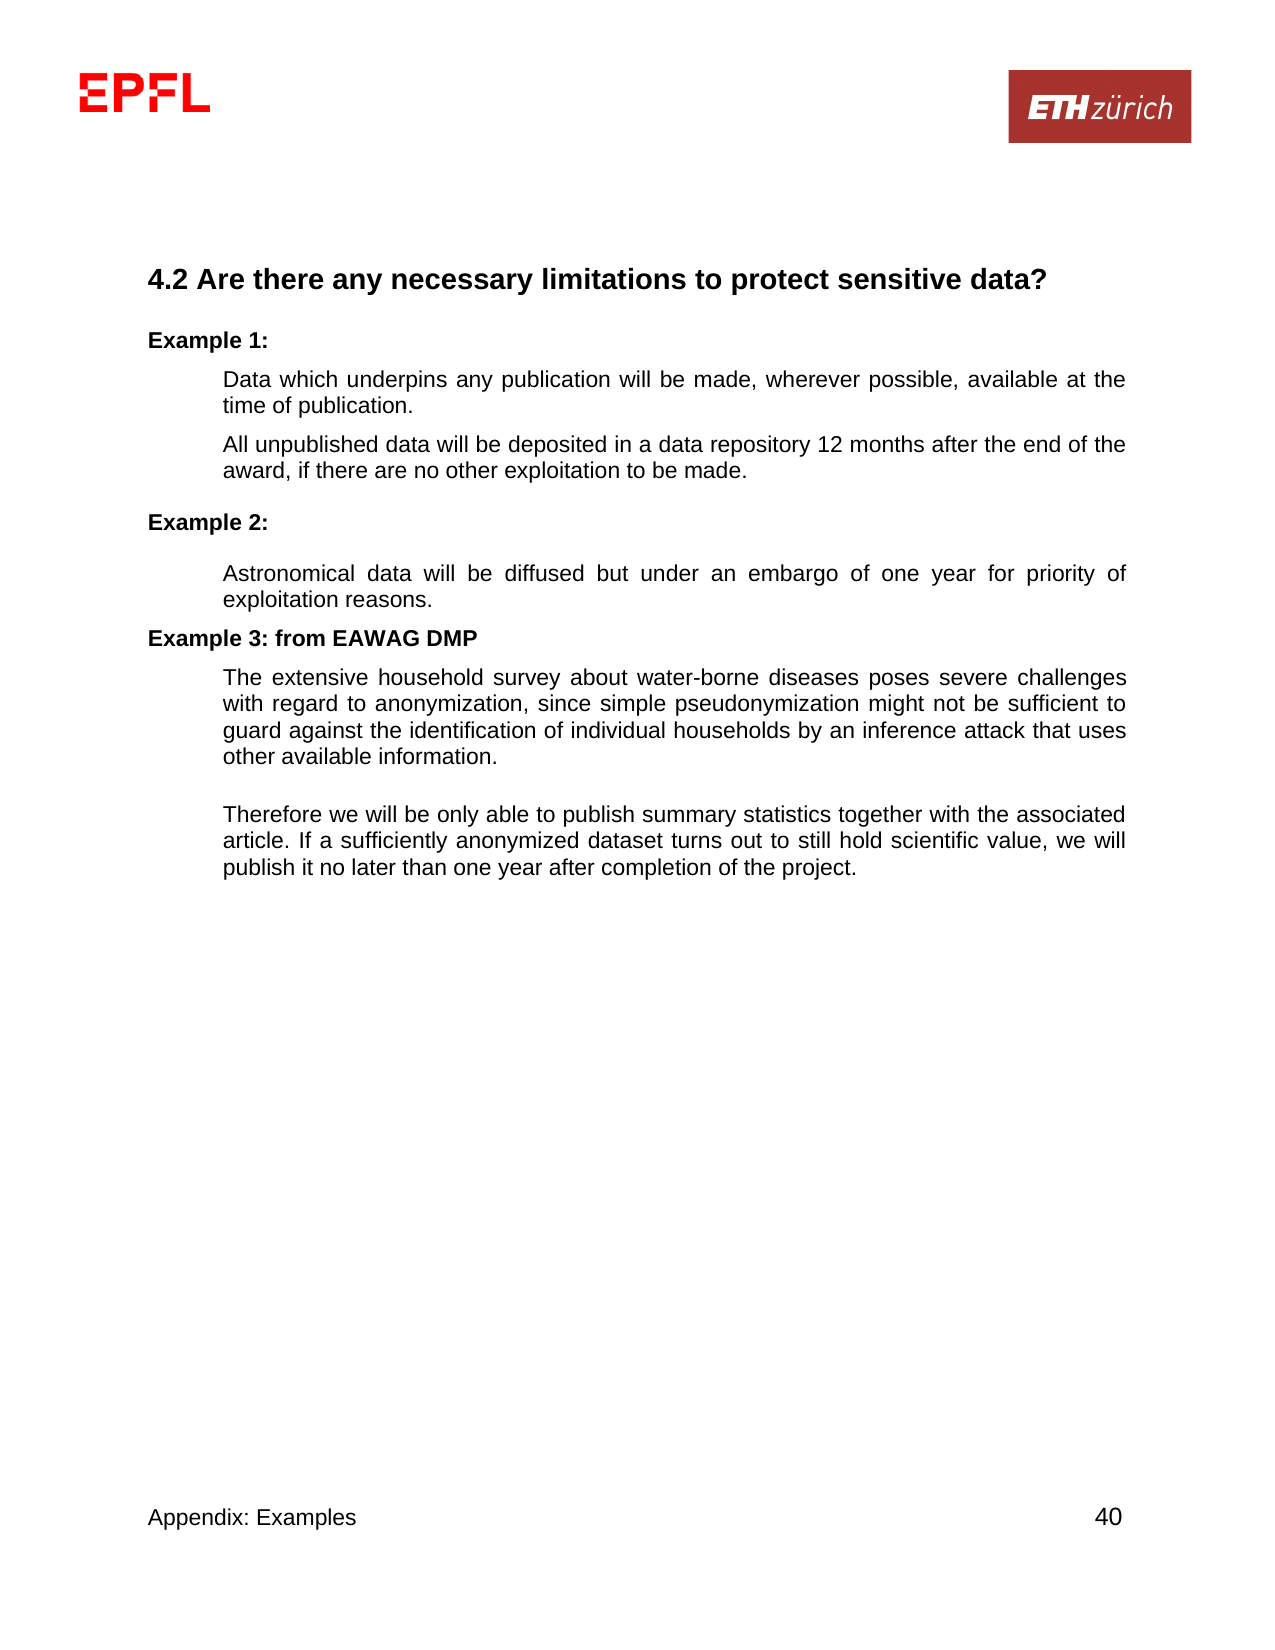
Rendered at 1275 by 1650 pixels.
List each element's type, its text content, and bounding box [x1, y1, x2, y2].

text All unpublished data will be deposited in a data repository 12 months after the end of the award, if there are no other exploitation to be made. [223, 431, 1127, 484]
text Therefore we will be only able to publish summary statistics together with the associated article. If a sufficiently anonymized dataset turns out to still hold scientific value, we will publish it no later than one year after completion of the project. [223, 801, 1127, 880]
text Data which underpins any publication will be made, wherever possible, available at the time of publication. [223, 366, 1127, 418]
text Astronomical data will be diffused but under an embargo of one year for priority of exploitation reasons. [223, 560, 1127, 613]
text Example 2: [148, 509, 1127, 535]
text The extensive household survey about water-borne diseases poses severe challenges with regard to anonymization, since simple pseudonymization might not be sufficient to guard against the identification of individual households by an inference attack that uses other available information. [223, 664, 1127, 769]
text Example 3: from EAWAG DMP [148, 625, 1127, 652]
text Example 1: [148, 327, 1127, 353]
text 4.2 Are there any necessary limitations to protect sensitive data? [148, 262, 1127, 296]
